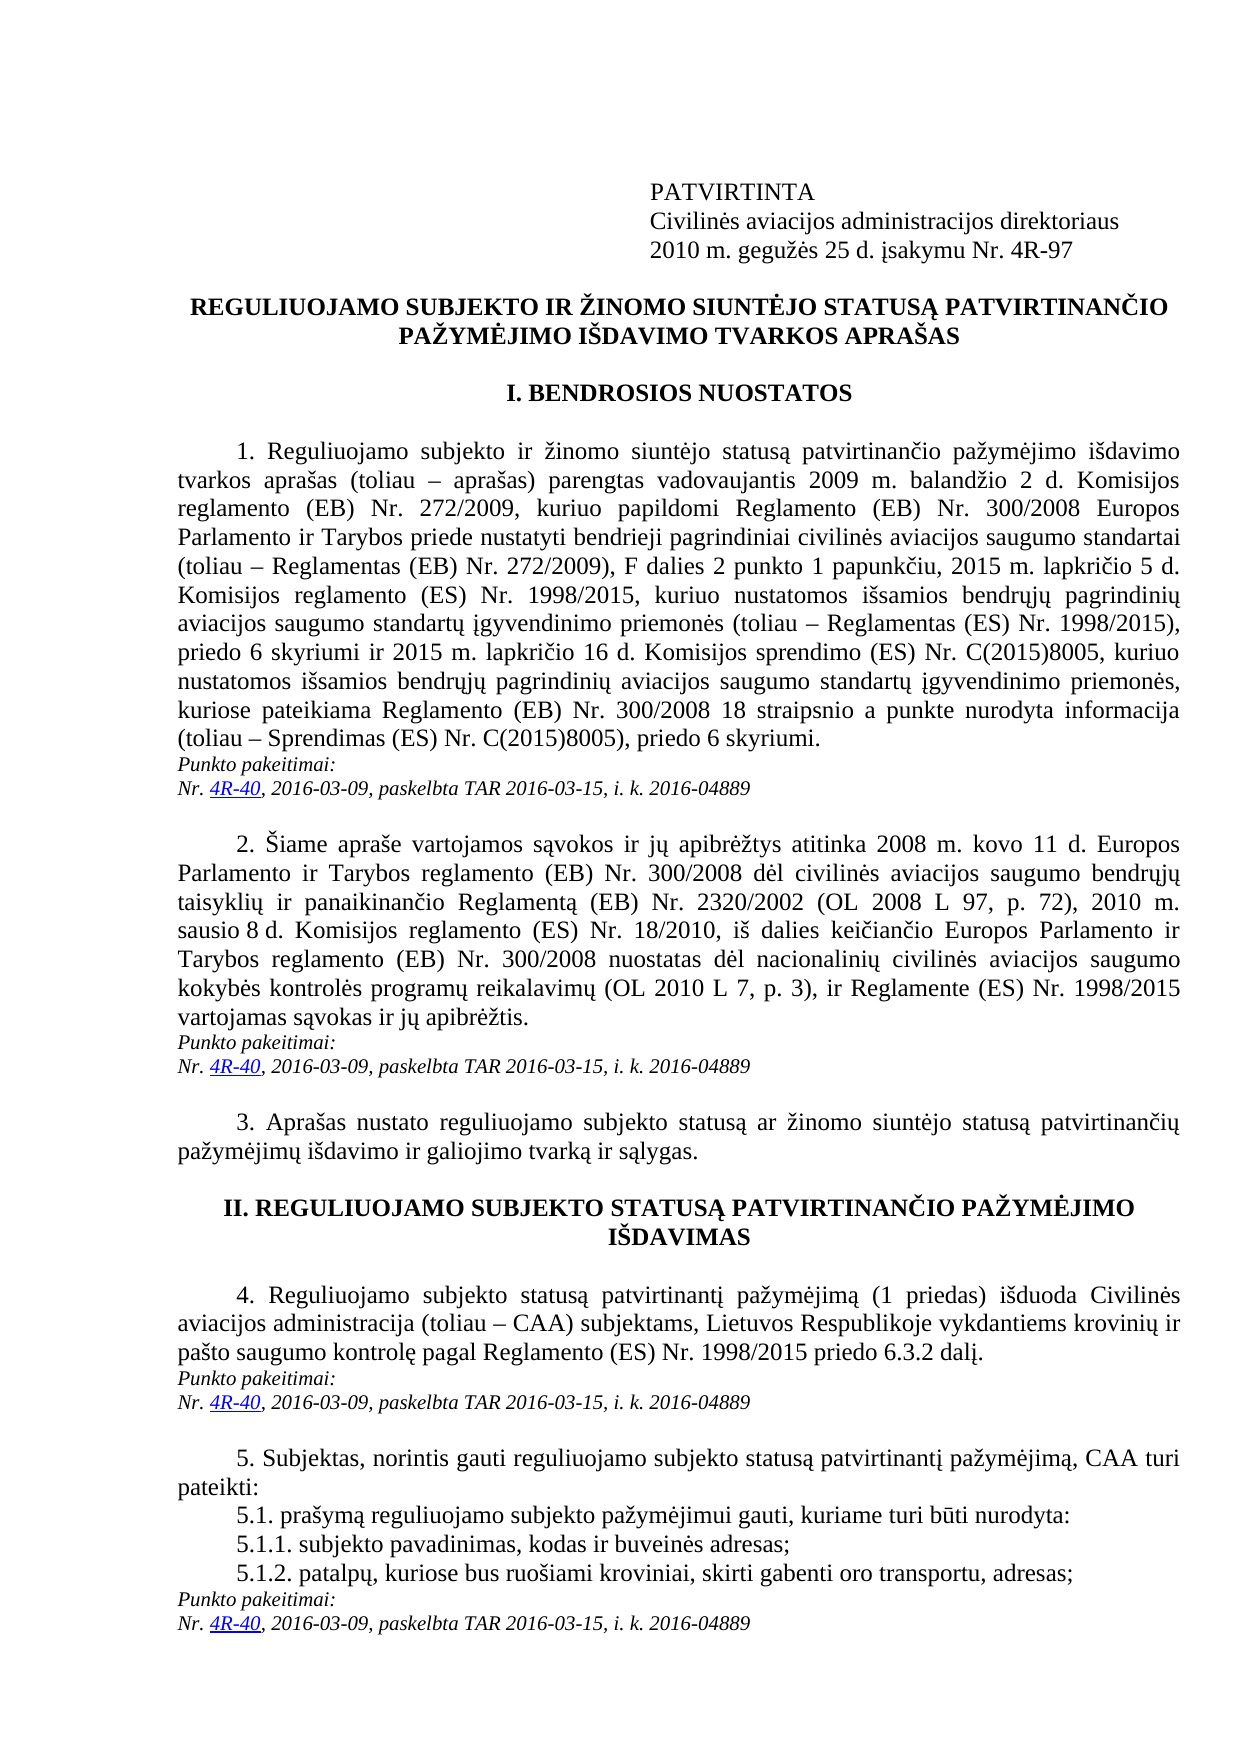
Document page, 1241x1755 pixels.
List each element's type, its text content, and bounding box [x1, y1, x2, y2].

text I. BENDROSIOS NUOSTATOS [177, 378, 1181, 407]
text PATVIRTINTA [650, 177, 1181, 206]
text 5.1.2. patalpų, kuriose bus ruošiami kroviniai, skirti gabenti oro transportu, adresas; [177, 1558, 1181, 1587]
text 3. Aprašas nustato reguliuojamo subjekto statusą ar žinomo siuntėjo statusą patvirtinančių pažymėjimų išdavimo ir galiojimo tvarką ir sąlygas. [177, 1107, 1181, 1165]
text 5.1. prašymą reguliuojamo subjekto pažymėjimui gauti, kuriame turi būti nurodyta: [177, 1500, 1181, 1529]
text 5. Subjektas, norintis gauti reguliuojamo subjekto statusą patvirtinantį pažymėjimą, CAA turi pateikti: [177, 1443, 1181, 1500]
text Nr. 4R-40, 2016-03-09, paskelbta TAR 2016-03-15, i. k. 2016-04889 [177, 1611, 1181, 1635]
text Punkto pakeitimai: [177, 1030, 1181, 1054]
text 5.1.1. subjekto pavadinimas, kodas ir buveinės adresas; [177, 1529, 1181, 1558]
text 1. Reguliuojamo subjekto ir žinomo siuntėjo statusą patvirtinančio pažymėjimo išdavimo tvarkos aprašas (toliau – aprašas) parengtas vadovaujantis 2009 m. balandžio 2 d. Komisijos reglamento (EB) Nr. 272/2009, kuriuo papildomi Reglamento (EB) Nr. 300/2008 Europos Parlamento ir Tarybos priede nustatyti bendrieji pagrindiniai civilinės aviacijos saugumo standartai (toliau – Reglamentas (EB) Nr. 272/2009), F dalies 2 punkto 1 papunkčiu, 2015 m. lapkričio 5 d. Komisijos reglamento (ES) Nr. 1998/2015, kuriuo nustatomos išsamios bendrųjų pagrindinių aviacijos saugumo standartų įgyvendinimo priemonės (toliau – Reglamentas (ES) Nr. 1998/2015), priedo 6 skyriumi ir 2015 m. lapkričio 16 d. Komisijos sprendimo (ES) Nr. C(2015)8005, kuriuo nustatomos išsamios bendrųjų pagrindinių aviacijos saugumo standartų įgyvendinimo priemonės, kuriose pateikiama Reglamento (EB) Nr. 300/2008 18 straipsnio a punkte nurodyta informacija (toliau – Sprendimas (ES) Nr. C(2015)8005), priedo 6 skyriumi. [177, 436, 1181, 752]
text Punkto pakeitimai: [177, 752, 1181, 776]
text 2010 m. gegužės 25 d. įsakymu Nr. 4R-97 [649, 235, 1181, 263]
text Punkto pakeitimai: [177, 1366, 1181, 1390]
text II. REGULIUOJAMO SUBJEKTO STATUSĄ PATVIRTINANČIO PAŽYMĖJIMO IŠDAVIMAS [177, 1193, 1181, 1251]
text Punkto pakeitimai: [177, 1587, 1181, 1611]
text Nr. 4R-40, 2016-03-09, paskelbta TAR 2016-03-15, i. k. 2016-04889 [177, 1390, 1181, 1414]
text Nr. 4R-40, 2016-03-09, paskelbta TAR 2016-03-15, i. k. 2016-04889 [177, 776, 1181, 800]
text REGULIUOJAMO SUBJEKTO IR ŽINOMO SIUNTĖJO STATUSĄ PATVIRTINANČIO PAŽYMĖJIMO IŠDAVIMO TVARKOS APRAŠAS [177, 292, 1181, 350]
text Nr. 4R-40, 2016-03-09, paskelbta TAR 2016-03-15, i. k. 2016-04889 [177, 1054, 1181, 1078]
text 2. Šiame apraše vartojamos sąvokos ir jų apibrėžtys atitinka 2008 m. kovo 11 d. Europos Parlamento ir Tarybos reglamento (EB) Nr. 300/2008 dėl civilinės aviacijos saugumo bendrųjų taisyklių ir panaikinančio Reglamentą (EB) Nr. 2320/2002 (OL 2008 L 97, p. 72), 2010 m. sausio 8 d. Komisijos reglamento (ES) Nr. 18/2010, iš dalies keičiančio Europos Parlamento ir Tarybos reglamento (EB) Nr. 300/2008 nuostatas dėl nacionalinių civilinės aviacijos saugumo kokybės kontrolės programų reikalavimų (OL 2010 L 7, p. 3), ir Reglamente (ES) Nr. 1998/2015 vartojamas sąvokas ir jų apibrėžtis. [177, 829, 1181, 1030]
text Civilinės aviacijos administracijos direktoriaus [649, 206, 1181, 235]
text 4. Reguliuojamo subjekto statusą patvirtinantį pažymėjimą (1 priedas) išduoda Civilinės aviacijos administracija (toliau – CAA) subjektams, Lietuvos Respublikoje vykdantiems krovinių ir pašto saugumo kontrolę pagal Reglamento (ES) Nr. 1998/2015 priedo 6.3.2 dalį. [177, 1280, 1181, 1366]
